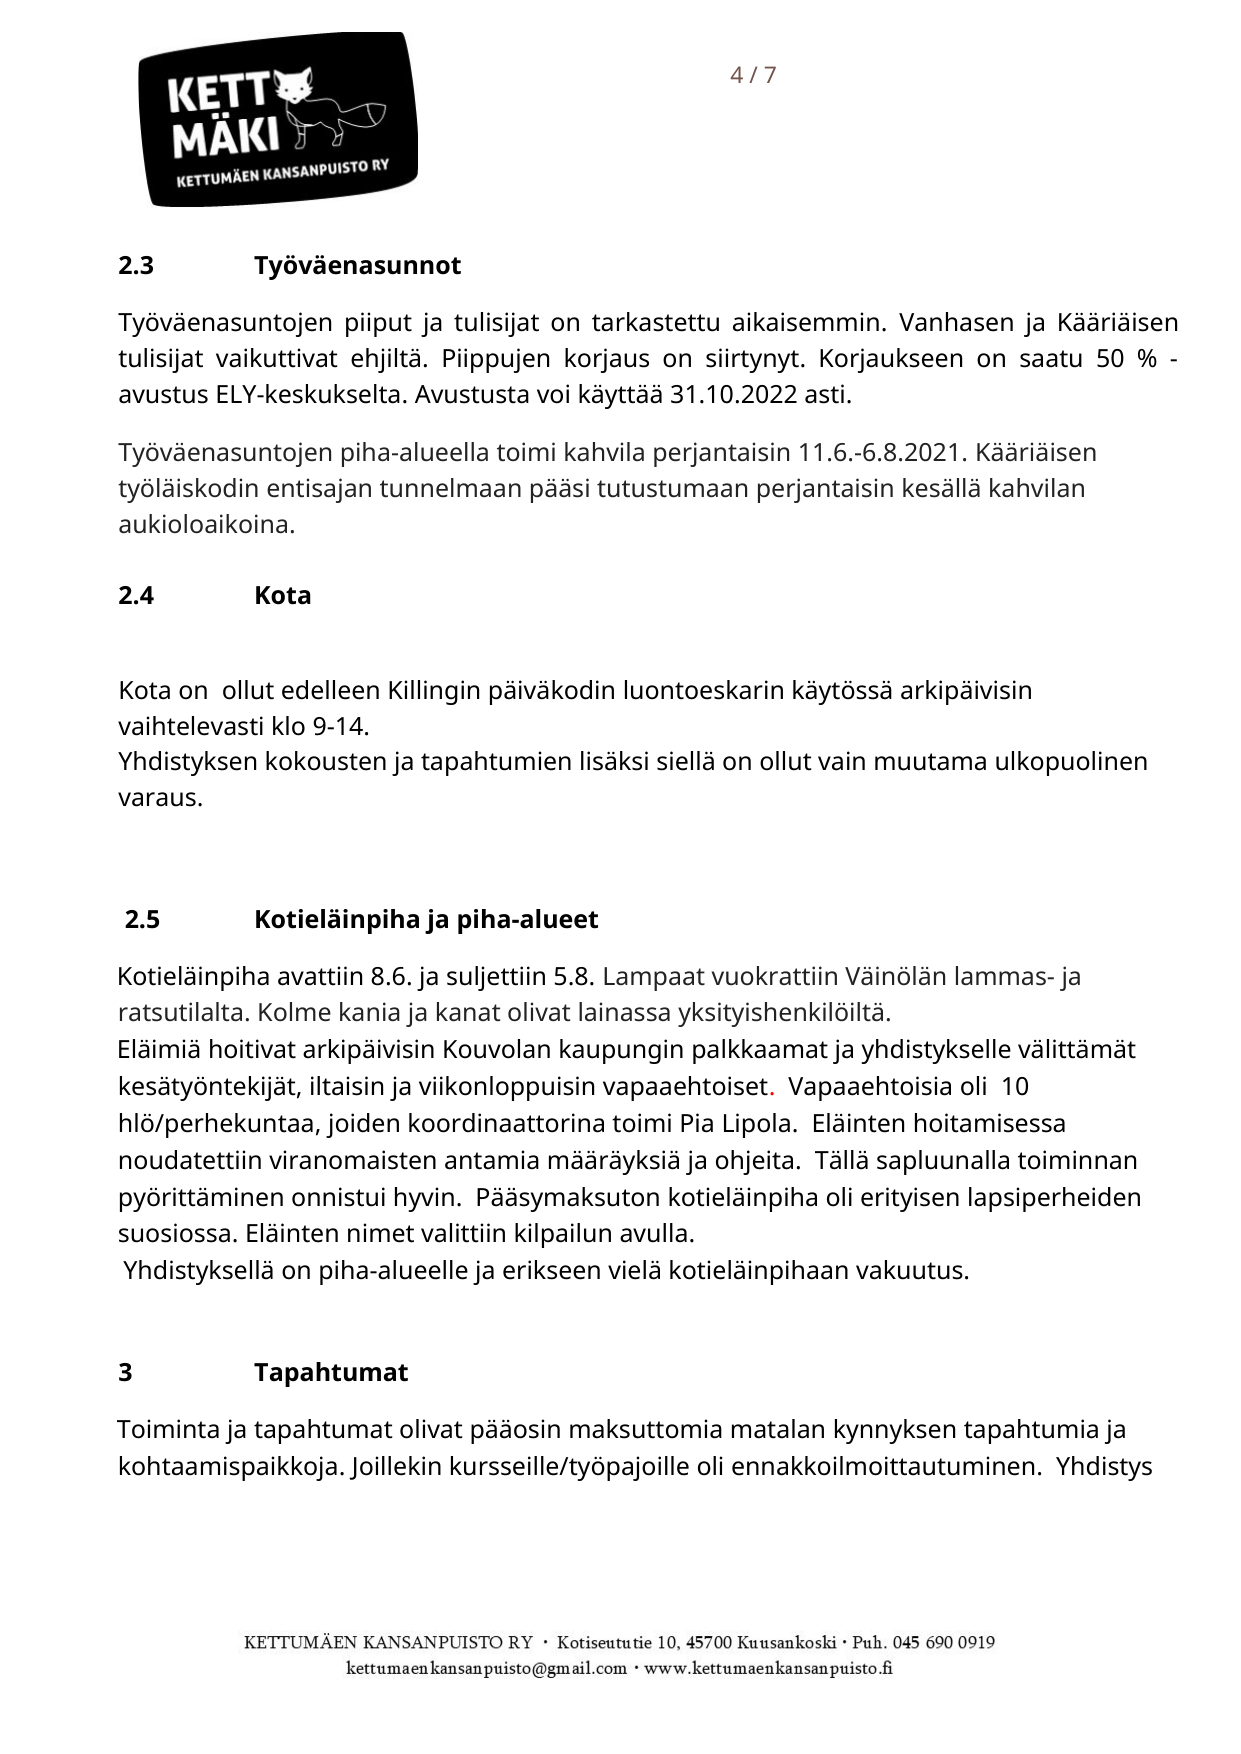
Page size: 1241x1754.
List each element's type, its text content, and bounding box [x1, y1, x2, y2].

picture [118, 1630, 1122, 1680]
text Kota on ollut edelleen Killingin päiväkodin luontoeskarin käytössä arkipäivisin vaihtelevasti klo 9-14. Yhdistyksen kokousten ja tapahtumien lisäksi siellä on ollut vain muutama ulkopuolinen varaus. [118, 637, 1179, 877]
subtitle 3 Tapahtumat [118, 1355, 1181, 1389]
picture [138, 32, 418, 208]
subtitle 2.5 Kotieläinpiha ja piha-alueet [118, 901, 1181, 935]
text Eläimiä hoitivat arkipäivisin Kouvolan kaupungin palkkaamat ja yhdistykselle välittämät kesätyöntekijät, iltaisin ja viikonloppuisin vapaaehtoiset. Vapaaehtoisia oli 10 hlö/perhekuntaa, joiden koordinaattorina toimi Pia Lipola. Eläinten hoitamisessa noudatettiin viranomaisten antamia määräyksiä ja ohjeita. Tällä sapluunalla toiminnan pyörittäminen onnistui hyvin. Pääsymaksuton kotieläinpiha oli erityisen lapsiperheiden suosiossa. Eläinten nimet valittiin kilpailun avulla. [117, 1032, 1181, 1250]
subtitle 2.3 Työväenasunnot [118, 248, 1181, 282]
text Yhdistyksellä on piha-alueelle ja erikseen vielä kotieläinpihaan vakuutus. [117, 1253, 1181, 1316]
text Työväenasuntojen piiput ja tulisijat on tarkastettu aikaisemmin. Vanhasen ja Kääriäisen tulisijat vaikuttivat ehjiltä. Piippujen korjaus on siirtynyt. Korjaukseen on saatu 50 % -avustus ELY-keskukselta. Avustusta voi käyttää 31.10.2022 asti. [118, 305, 1179, 410]
text Kotieläinpiha avattiin 8.6. ja suljettiin 5.8. Lampaat vuokrattiin Väinölän lammas- ja ratsutilalta. Kolme kania ja kanat olivat lainassa yksityishenkilöiltä. [117, 958, 1181, 1029]
text Toiminta ja tapahtumat olivat pääosin maksuttomia matalan kynnyksen tapahtumia ja kohtaamispaikkoja. Joillekin kursseille/työpajoille oli ennakkoilmoittautuminen. Yhdistys [117, 1412, 1181, 1482]
text Työväenasuntojen piha-alueella toimi kahvila perjantaisin 11.6.-6.8.2021. Kääriäisen työläiskodin entisajan tunnelmaan pääsi tutustumaan perjantaisin kesällä kahvilan aukioloaikoina. 2.4 Kota [118, 435, 1179, 612]
